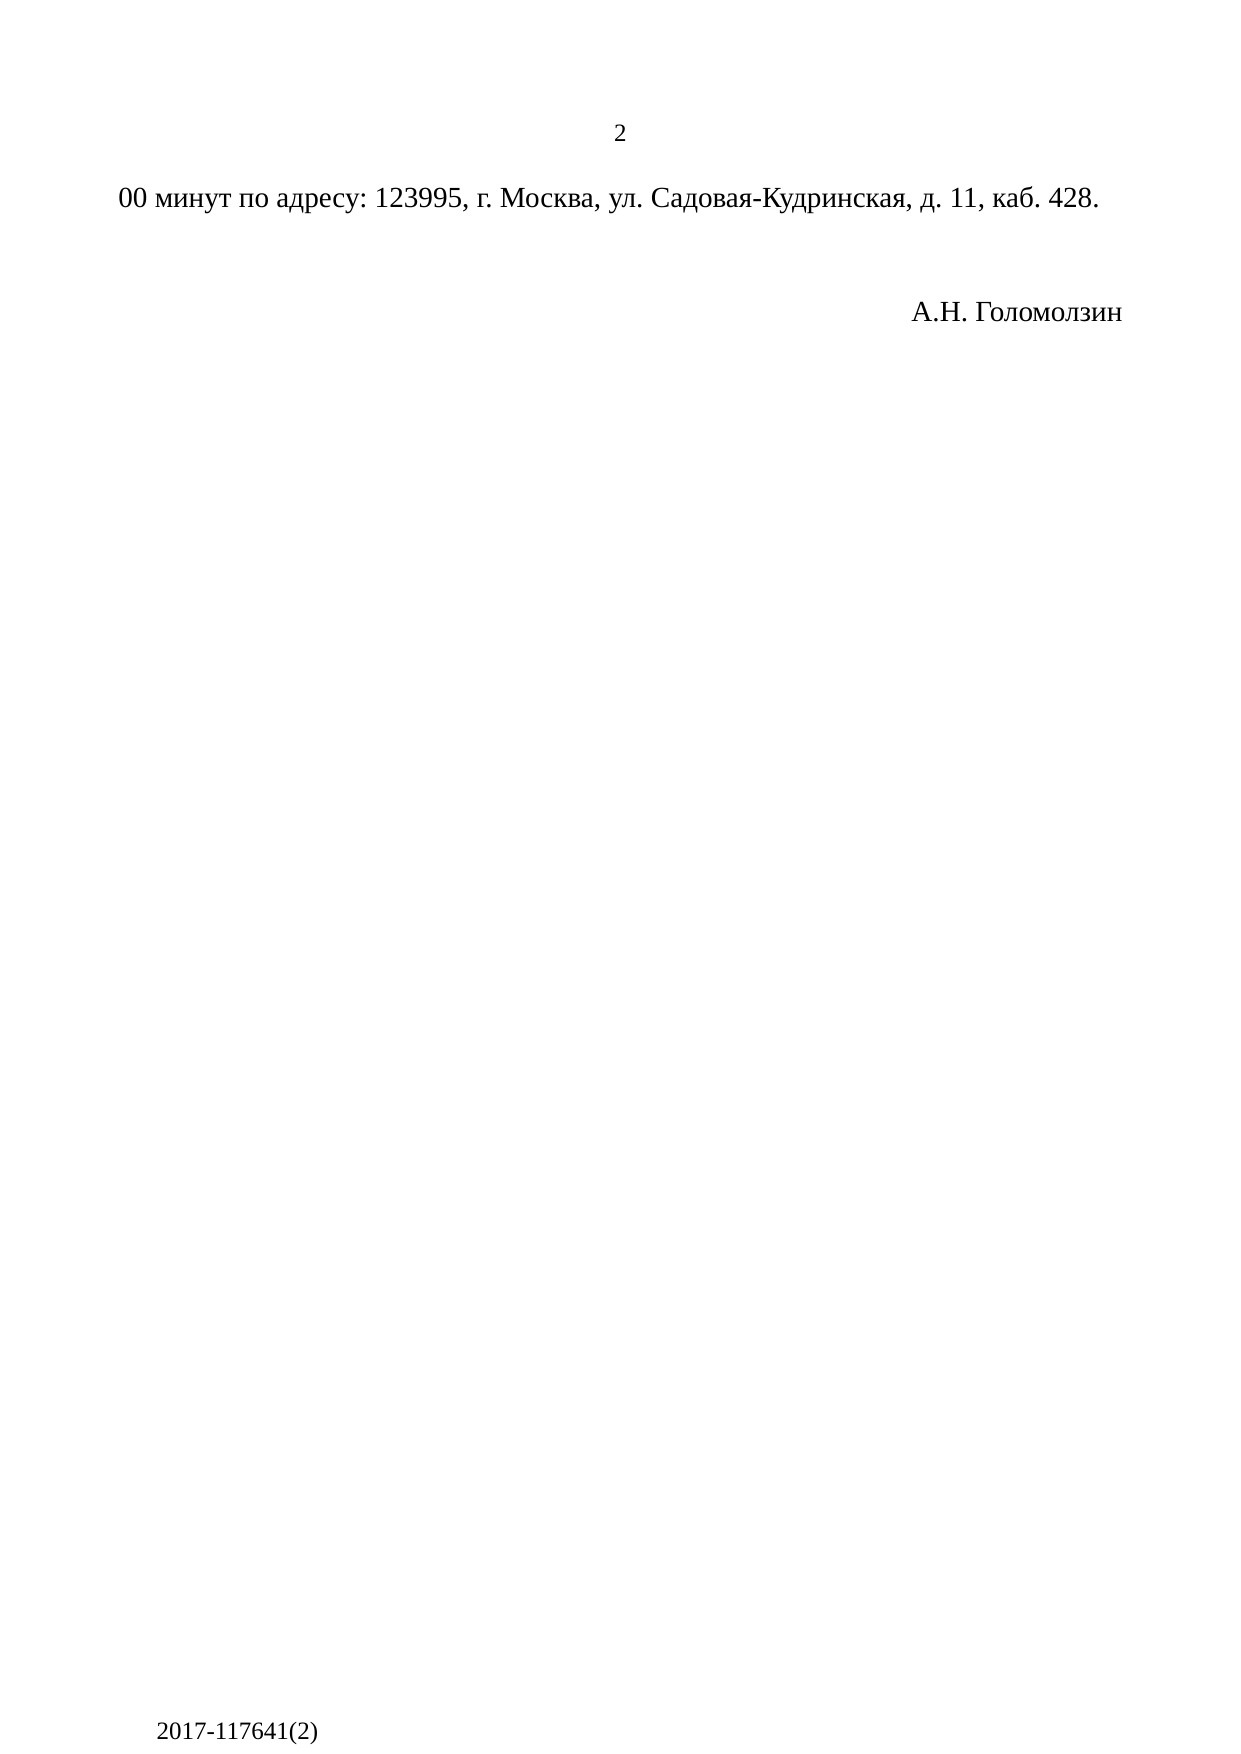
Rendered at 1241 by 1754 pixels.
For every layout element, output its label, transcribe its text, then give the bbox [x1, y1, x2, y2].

text 00 минут по адресу: 123995, г. Москва, ул. Садовая-Кудринская, д. 11, каб. 428. [118, 176, 1122, 214]
text А.Н. Голомолзин [118, 290, 1122, 328]
